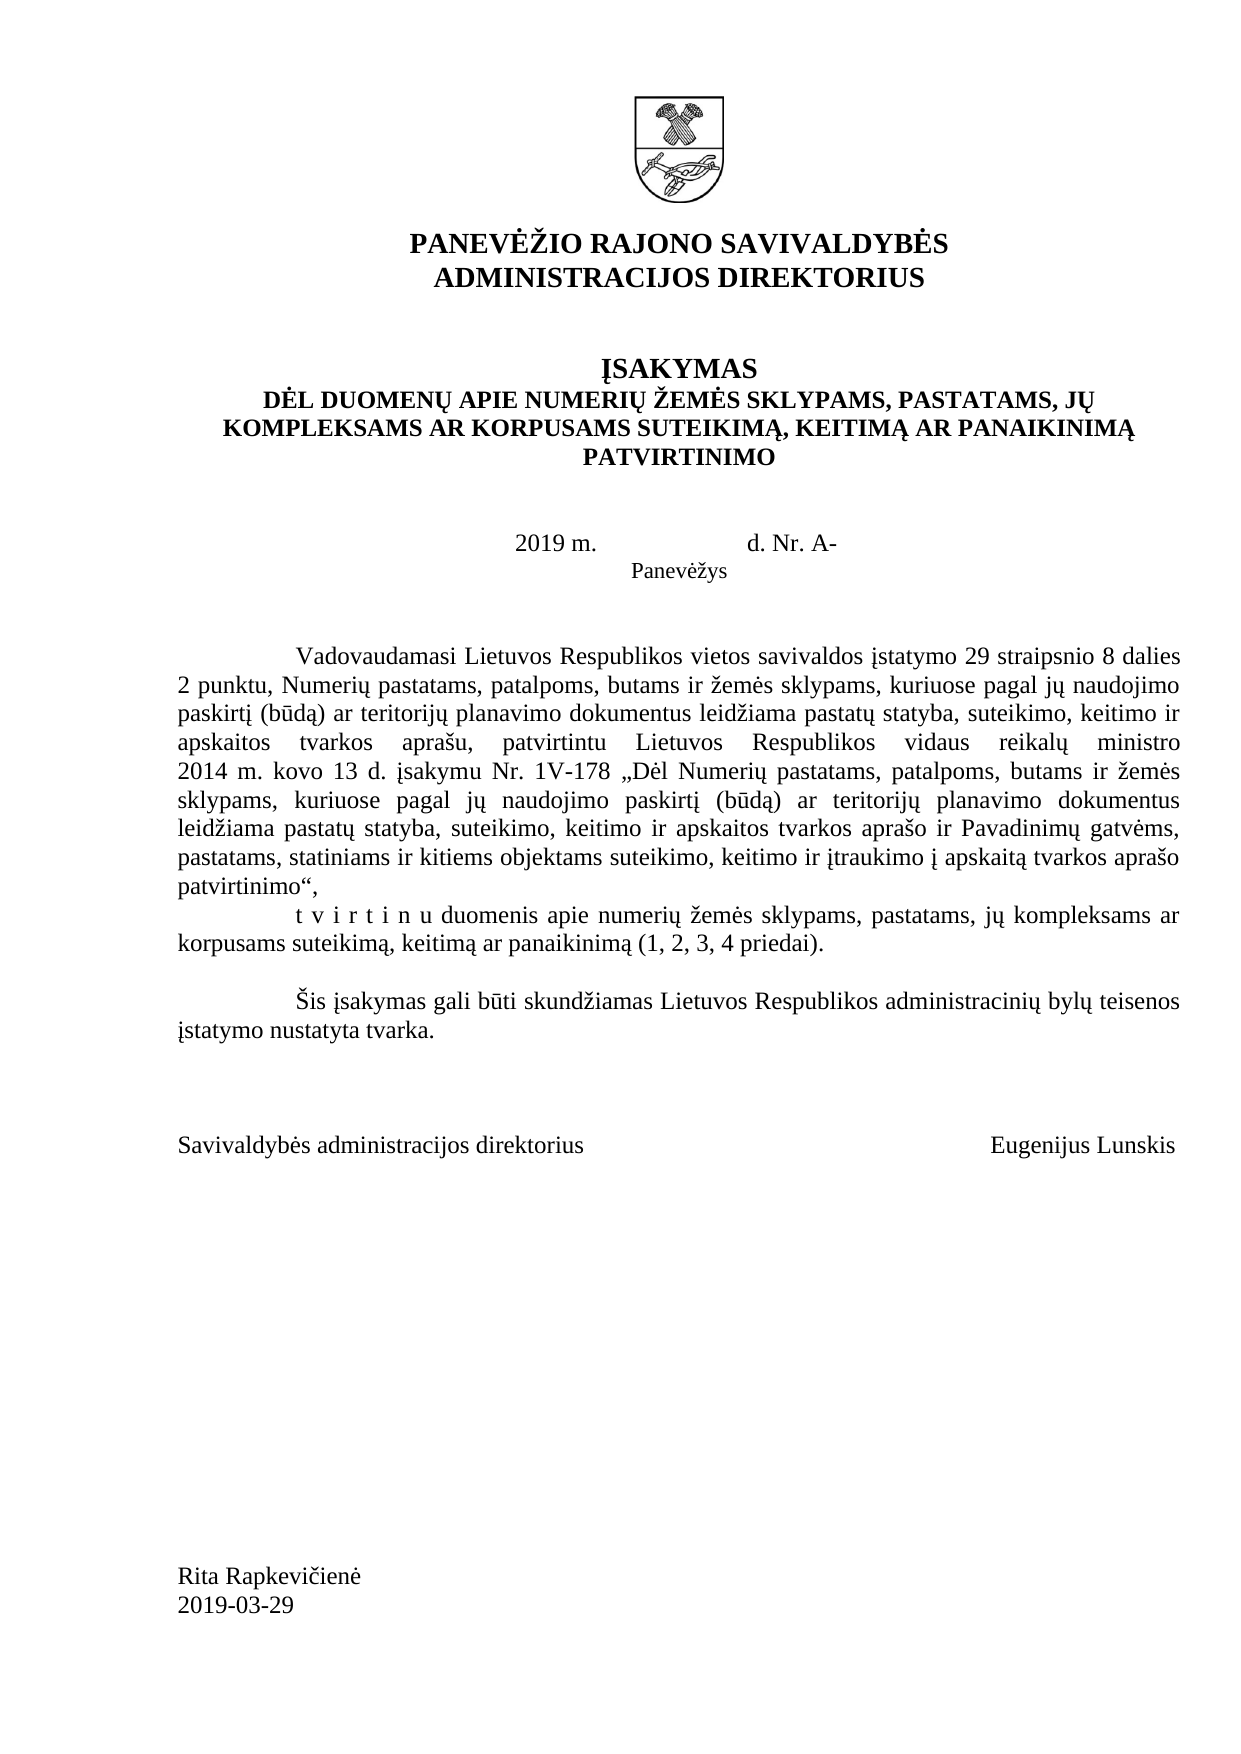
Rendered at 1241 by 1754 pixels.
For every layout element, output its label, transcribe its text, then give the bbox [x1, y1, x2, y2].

text Savivaldybės administracijos direktorius Eugenijus Lunskis [177, 1130, 1181, 1158]
text Šis įsakymas gali būti skundžiamas Lietuvos Respublikos administracinių bylų teisenos įstatymo nustatyta tvarka. [177, 986, 1181, 1043]
text Panevėžys [177, 557, 1181, 583]
text DĖL DUOMENŲ APIE NUMERIŲ ŽEMĖS SKLYPAMS, PASTATAMS, JŲ KOMPLEKSAMS AR KORPUSAMS SUTEIKIMĄ, KEITIMĄ AR PANAIKINIMĄ PATVIRTINIMO [177, 385, 1181, 471]
text 2019-03-29 [177, 1590, 1181, 1618]
text t v i r t i n u duomenis apie numerių žemės sklypams, pastatams, jų kompleksams ar korpusams suteikimą, keitimą ar panaikinimą (1, 2, 3, 4 priedai). [177, 900, 1181, 957]
text Vadovaudamasi Lietuvos Respublikos vietos savivaldos įstatymo 29 straipsnio 8 dalies 2 punktu, Numerių pastatams, patalpoms, butams ir žemės sklypams, kuriuose pagal jų naudojimo paskirtį (būdą) ar teritorijų planavimo dokumentus leidžiama pastatų statyba, suteikimo, keitimo ir apskaitos tvarkos aprašu, patvirtintu Lietuvos Respublikos vidaus reikalų ministro 2014 m. kovo 13 d. įsakymu Nr. 1V-178 „Dėl Numerių pastatams, patalpoms, butams ir žemės sklypams, kuriuose pagal jų naudojimo paskirtį (būdą) ar teritorijų planavimo dokumentus leidžiama pastatų statyba, suteikimo, keitimo ir apskaitos tvarkos aprašo ir Pavadinimų gatvėms, pastatams, statiniams ir kitiems objektams suteikimo, keitimo ir įtraukimo į apskaitą tvarkos aprašo patvirtinimo“, [177, 641, 1181, 900]
text 2019 m. d. Nr. A- [177, 528, 1181, 557]
text Rita Rapkevičienė [177, 1561, 1181, 1590]
